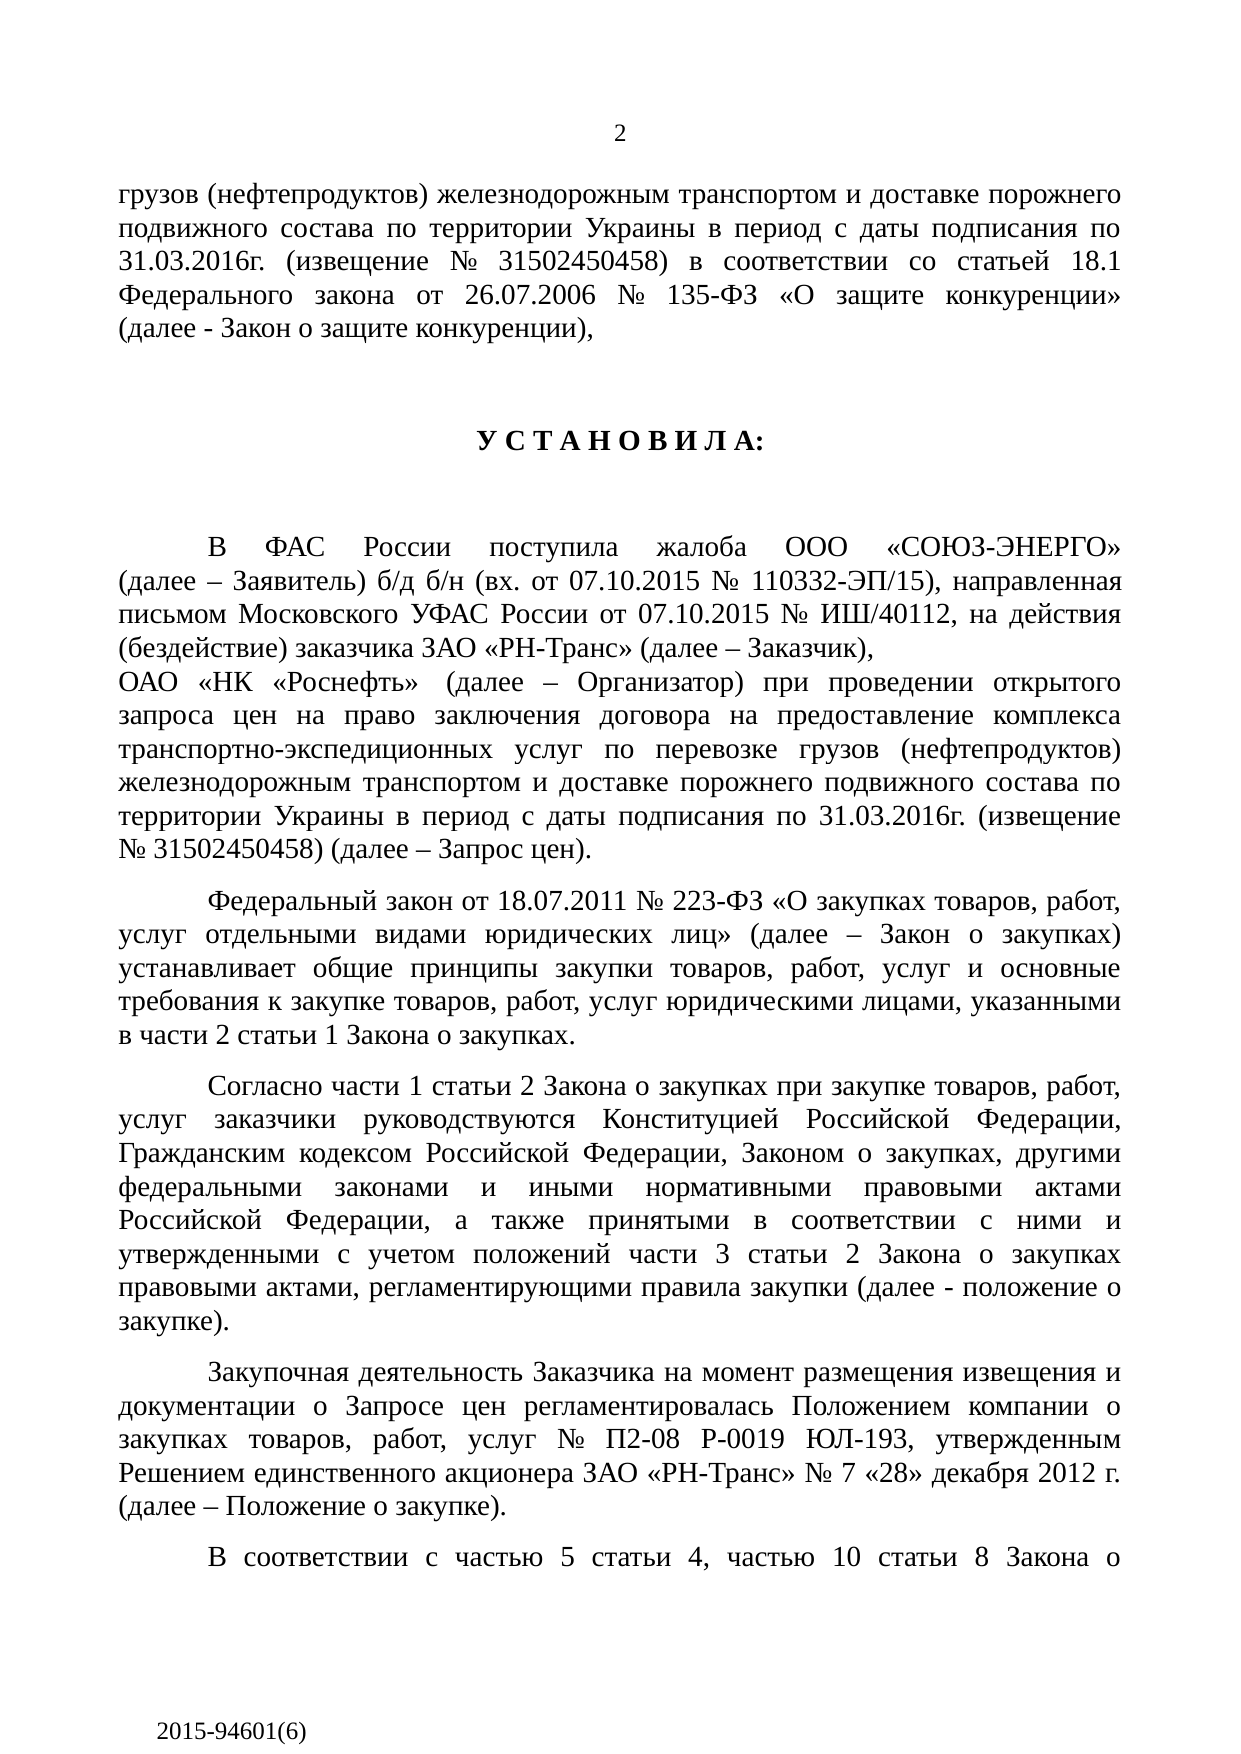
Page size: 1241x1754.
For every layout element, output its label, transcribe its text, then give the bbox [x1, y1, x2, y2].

text У С Т А Н О В И Л А: [118, 423, 1122, 456]
text В ФАС России поступила жалоба ООО «СОЮЗ-ЭНЕРГО» (далее – Заявитель) б/д б/н (вх. от 07.10.2015 № 110332-ЭП/15), направленная письмом Московского УФАС России от 07.10.2015 № ИШ/40112, на действия (бездействие) заказчика ЗАО «РН-Транс» (далее – Заказчик), ОАО «НК «Роснефть» (далее – Организатор) при проведении открытого запроса цен на право заключения договора на предоставление комплекса транспортно-экспедиционных услуг по перевозке грузов (нефтепродуктов) железнодорожным транспортом и доставке порожнего подвижного состава по территории Украины в период с даты подписания по 31.03.2016г. (извещение № 31502450458) (далее – Запрос цен). [118, 529, 1122, 865]
text В соответствии с частью 5 статьи 4, частью 10 статьи 8 Закона о [118, 1539, 1122, 1573]
text Закупочная деятельность Заказчика на момент размещения извещения и документации о Запросе цен регламентировалась Положением компании о закупках товаров, работ, услуг № П2-08 Р-0019 ЮЛ-193, утвержденным Решением единственного акционера ЗАО «РН-Транс» № 7 «28» декабря 2012 г. (далее – Положение о закупке). [118, 1354, 1122, 1522]
text Согласно части 1 статьи 2 Закона о закупках при закупке товаров, работ, услуг заказчики руководствуются Конституцией Российской Федерации, Гражданским кодексом Российской Федерации, Законом о закупках, другими федеральными законами и иными нормативными правовыми актами Российской Федерации, а также принятыми в соответствии с ними и утвержденными с учетом положений части 3 статьи 2 Закона о закупках правовыми актами, регламентирующими правила закупки (далее - положение о закупке). [118, 1068, 1122, 1336]
text грузов (нефтепродуктов) железнодорожным транспортом и доставке порожнего подвижного состава по территории Украины в период с даты подписания по 31.03.2016г. (извещение № 31502450458) в соответствии со статьей 18.1 Федерального закона от 26.07.2006 № 135-ФЗ «О защите конкуренции» (далее - Закон о защите конкуренции), [118, 176, 1122, 344]
text Федеральный закон от 18.07.2011 № 223-ФЗ «О закупках товаров, работ, услуг отдельными видами юридических лиц» (далее – Закон о закупках) устанавливает общие принципы закупки товаров, работ, услуг и основные требования к закупке товаров, работ, услуг юридическими лицами, указанными в части 2 статьи 1 Закона о закупках. [118, 883, 1122, 1050]
